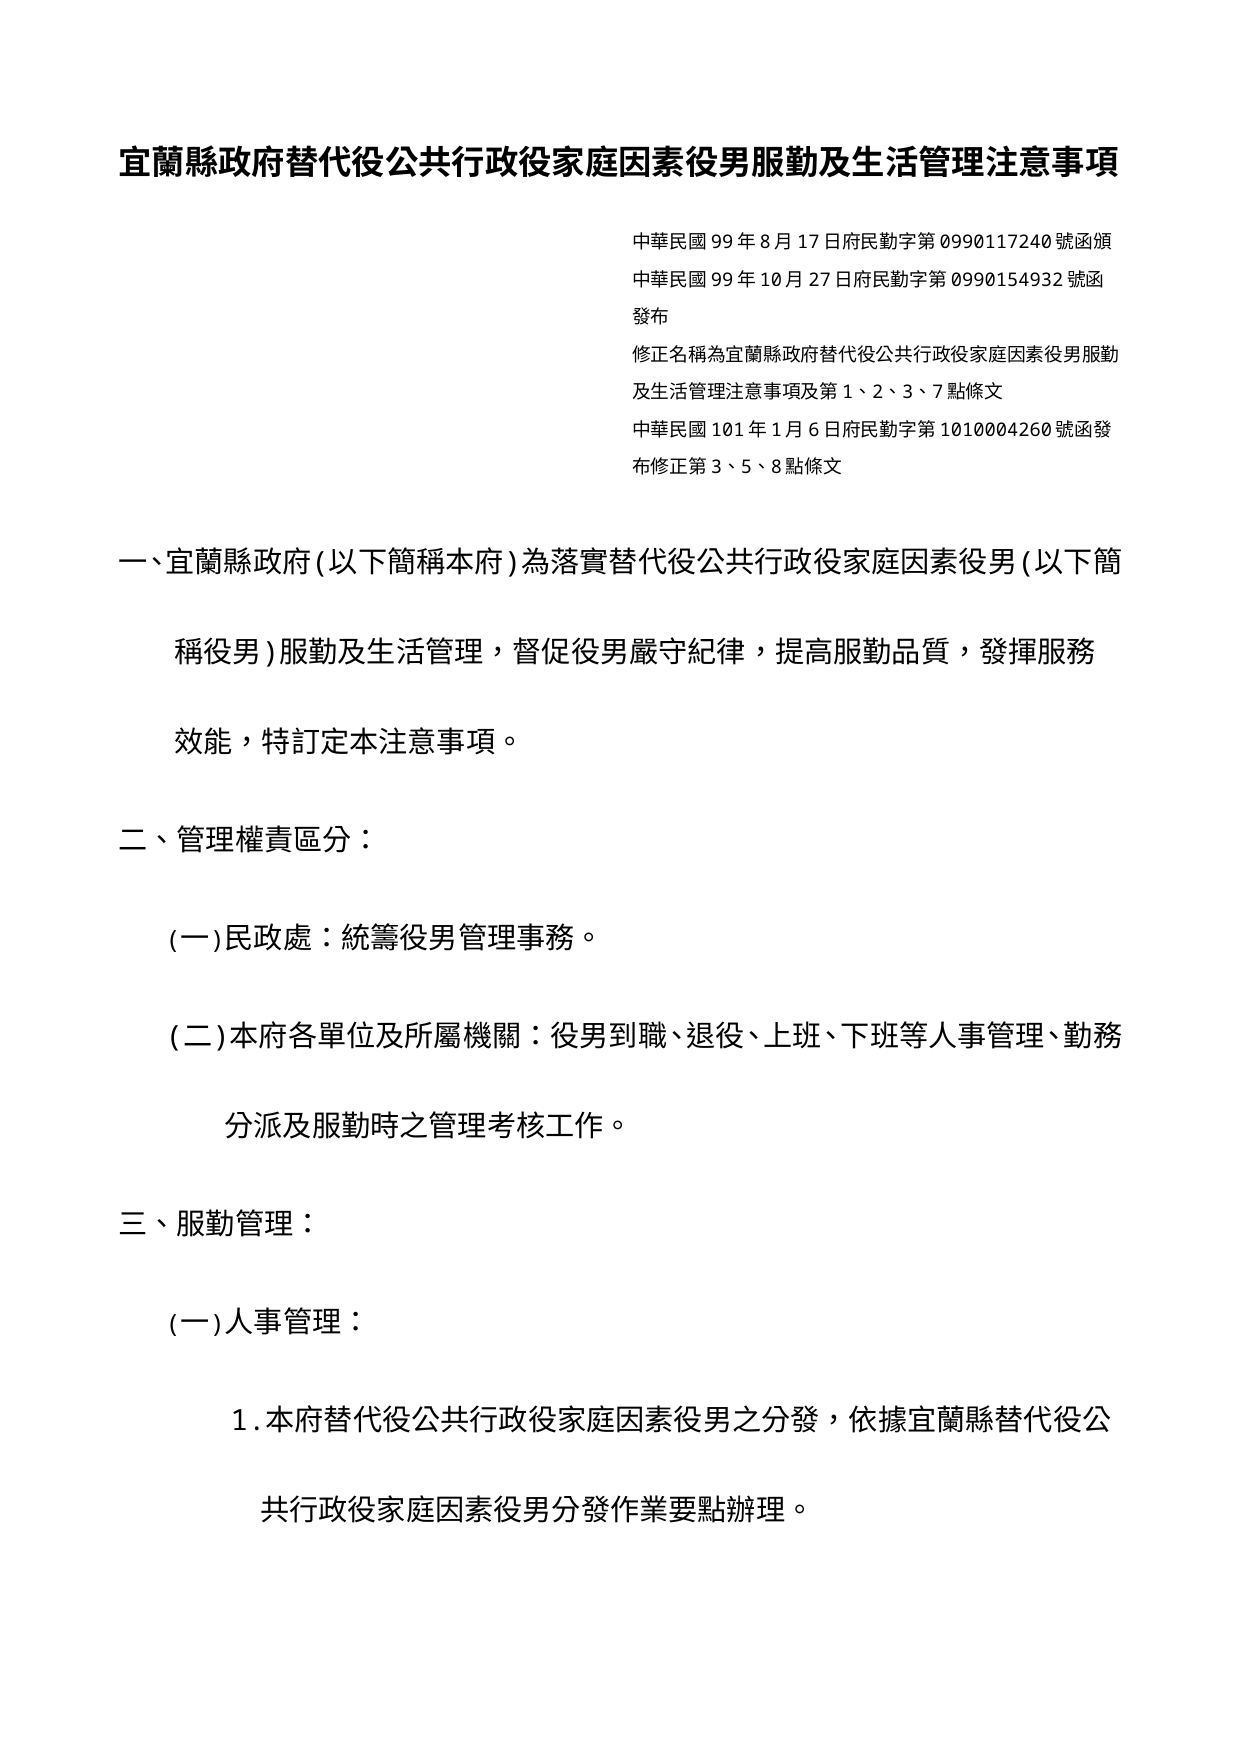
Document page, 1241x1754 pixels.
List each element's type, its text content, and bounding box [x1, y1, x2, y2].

text 1.本府替代役公共行政役家庭因素役男之分發，依據宜蘭縣替代役公共行政役家庭因素役男分發作業要點辦理。 [230, 1380, 1122, 1545]
text (一)民政處：統籌役男管理事務。 [165, 898, 1122, 973]
text (二)本府各單位及所屬機關：役男到職、退役、上班、下班等人事管理、勤務分派及服勤時之管理考核工作。 [165, 996, 1122, 1161]
text 二、管理權責區分： [118, 800, 1122, 875]
text 中華民國101年1月6日府民勤字第1010004260號函發布修正第3、5、8點條文 [632, 409, 1122, 484]
text 一、宜蘭縣政府(以下簡稱本府)為落實替代役公共行政役家庭因素役男(以下簡稱役男)服勤及生活管理，督促役男嚴守紀律，提高服勤品質，發揮服務效能，特訂定本注意事項。 [118, 522, 1122, 777]
text 三、服勤管理： [118, 1184, 1122, 1259]
text 中華民國99年8月17日府民勤字第0990117240號函頒 [632, 222, 1122, 259]
text (一)人事管理： [165, 1282, 1122, 1357]
text 宜蘭縣政府替代役公共行政役家庭因素役男服勤及生活管理注意事項 [118, 123, 1122, 198]
text 中華民國99年10月27日府民勤字第0990154932號函發布 [632, 259, 1122, 334]
text 修正名稱為宜蘭縣政府替代役公共行政役家庭因素役男服勤及生活管理注意事項及第1、2、3、7點條文 [632, 334, 1122, 409]
